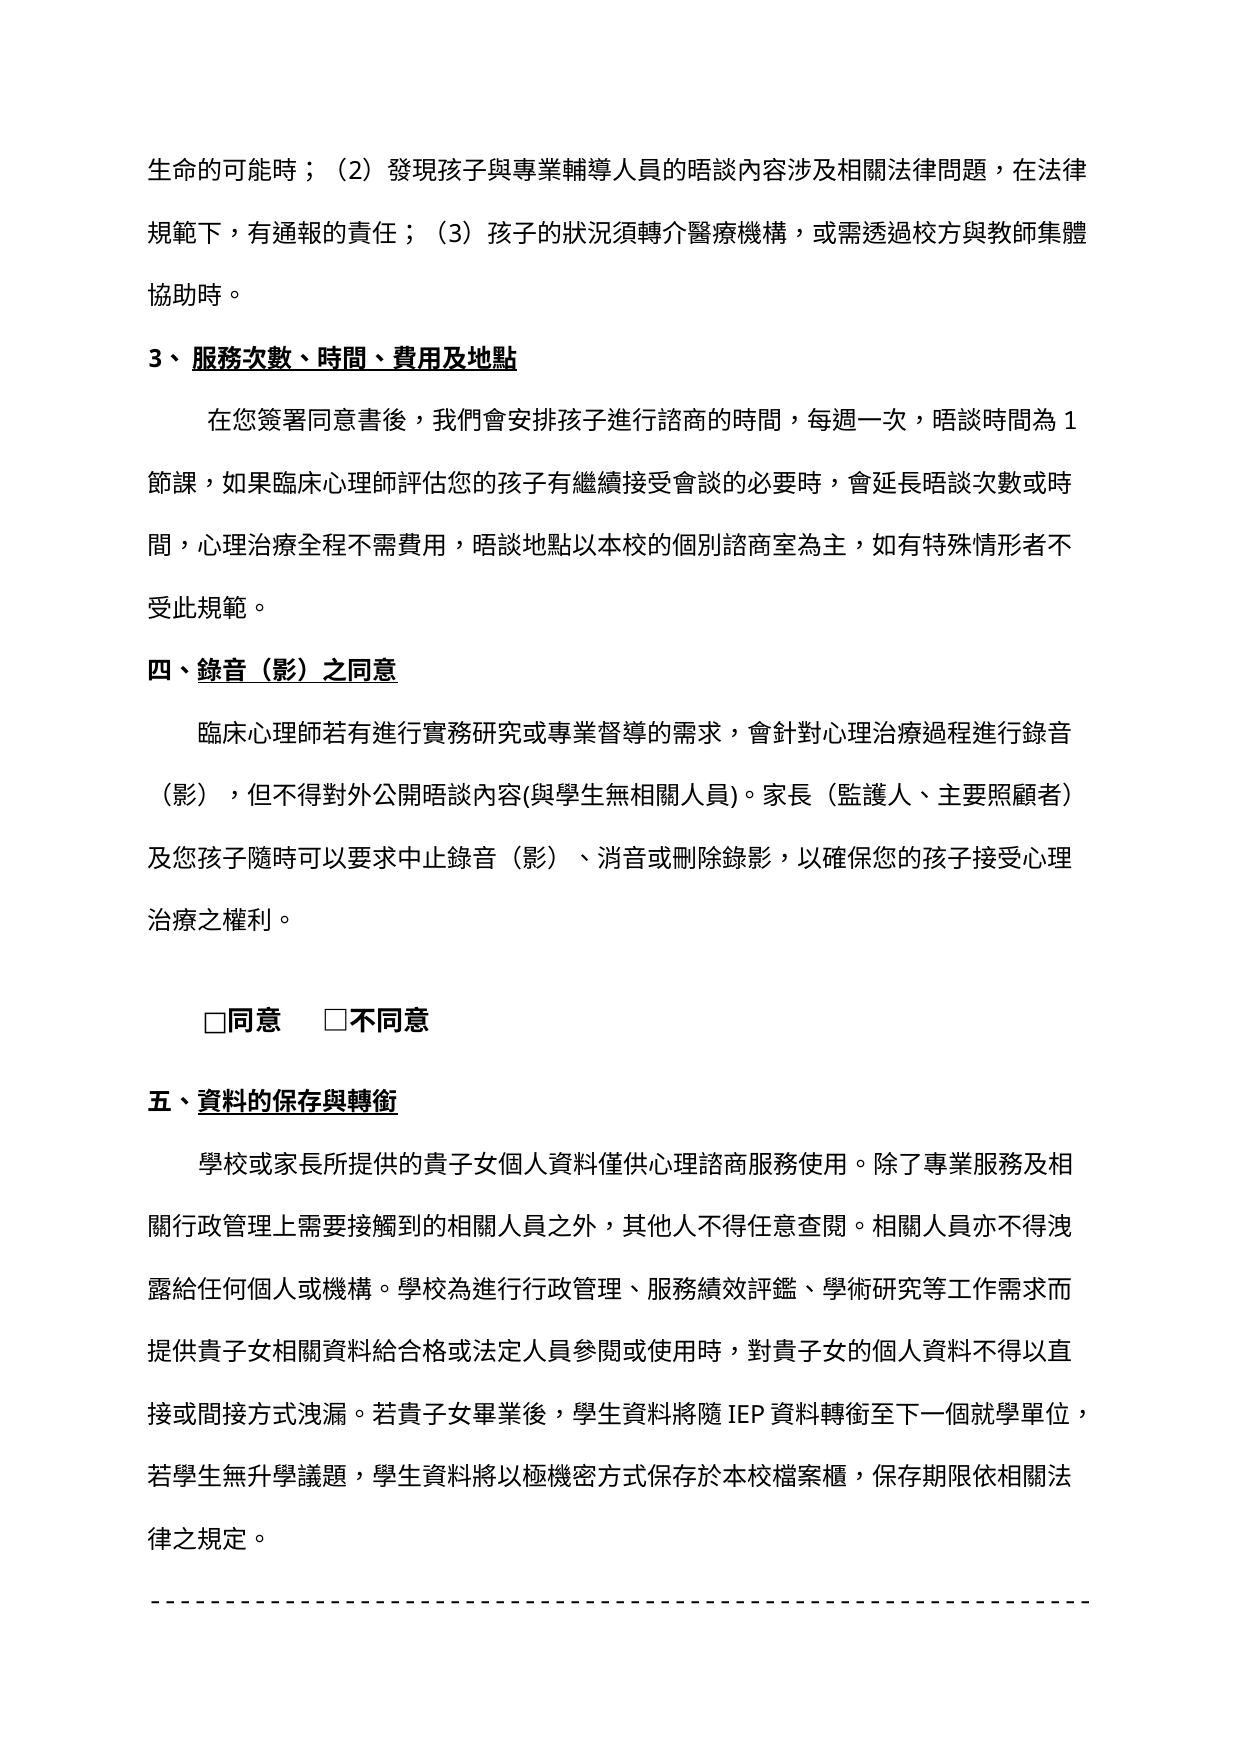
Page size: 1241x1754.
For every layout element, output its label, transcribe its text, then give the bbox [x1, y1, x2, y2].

list 服務次數、時間、費用及地點 [148, 314, 1093, 377]
text 五、資料的保存與轉銜 [148, 1058, 1093, 1121]
text 臨床心理師若有進行實務研究或專業督導的需求，會針對心理治療過程進行錄音（影），但不得對外公開晤談內容(與學生無相關人員)。家長（監護人、主要照顧者）及您孩子隨時可以要求中止錄音（影）、消音或刪除錄影，以確保您的孩子接受心理治療之權利。 [148, 689, 1093, 939]
text --------------------------------------------------------------------- [148, 1558, 1093, 1621]
text 四、錄音（影）之同意 [148, 627, 1093, 689]
text 學校或家長所提供的貴子女個人資料僅供心理諮商服務使用。除了專業服務及相關行政管理上需要接觸到的相關人員之外，其他人不得任意查閱。相關人員亦不得洩露給任何個人或機構。學校為進行行政管理、服務績效評鑑、學術研究等工作需求而提供貴子女相關資料給合格或法定人員參閱或使用時，對貴子女的個人資料不得以直接或間接方式洩漏。若貴子女畢業後，學生資料將隨IEP資料轉銜至下一個就學單位，若學生無升學議題，學生資料將以極機密方式保存於本校檔案櫃，保存期限依相關法律之規定。 [148, 1121, 1093, 1558]
text 在您簽署同意書後，我們會安排孩子進行諮商的時間，每週一次，晤談時間為1節課，如果臨床心理師評估您的孩子有繼續接受會談的必要時，會延長晤談次數或時間，心理治療全程不需費用，晤談地點以本校的個別諮商室為主，如有特殊情形者不受此規範。 [148, 377, 1093, 627]
text 生命的可能時；（2）發現孩子與專業輔導人員的晤談內容涉及相關法律問題，在法律規範下，有通報的責任；（3）孩子的狀況須轉介醫療機構，或需透過校方與教師集體協助時。 [148, 127, 1093, 314]
text □同意 □不同意 [148, 977, 1093, 1039]
